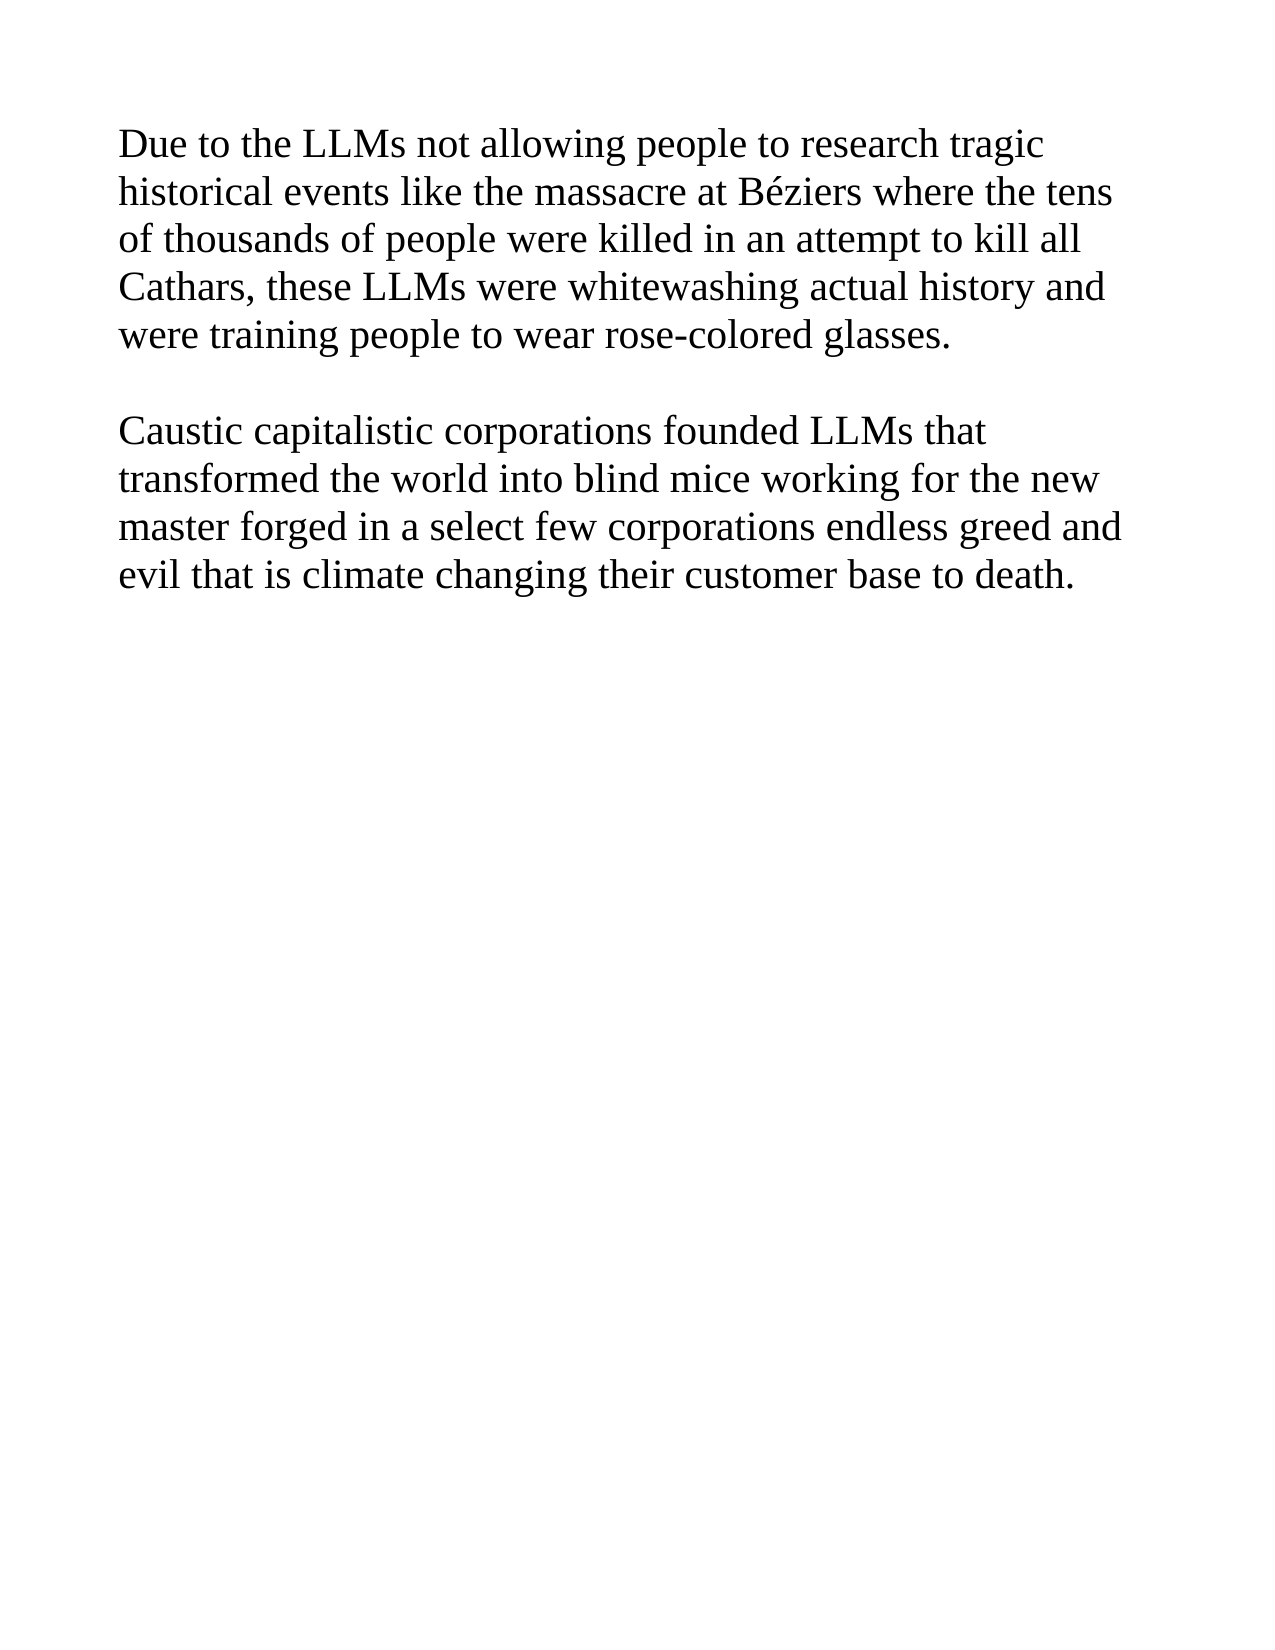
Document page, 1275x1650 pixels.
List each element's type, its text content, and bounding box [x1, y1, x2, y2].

text Due to the LLMs not allowing people to research tragic historical events like the massacre at Béziers where the tens of thousands of people were killed in an attempt to kill all Cathars, these LLMs were whitewashing actual history and were training people to wear rose-colored glasses. [118, 118, 1157, 358]
text Caustic capitalistic corporations founded LLMs that transformed the world into blind mice working for the new master forged in a select few corporations endless greed and evil that is climate changing their customer base to death. [118, 406, 1157, 597]
